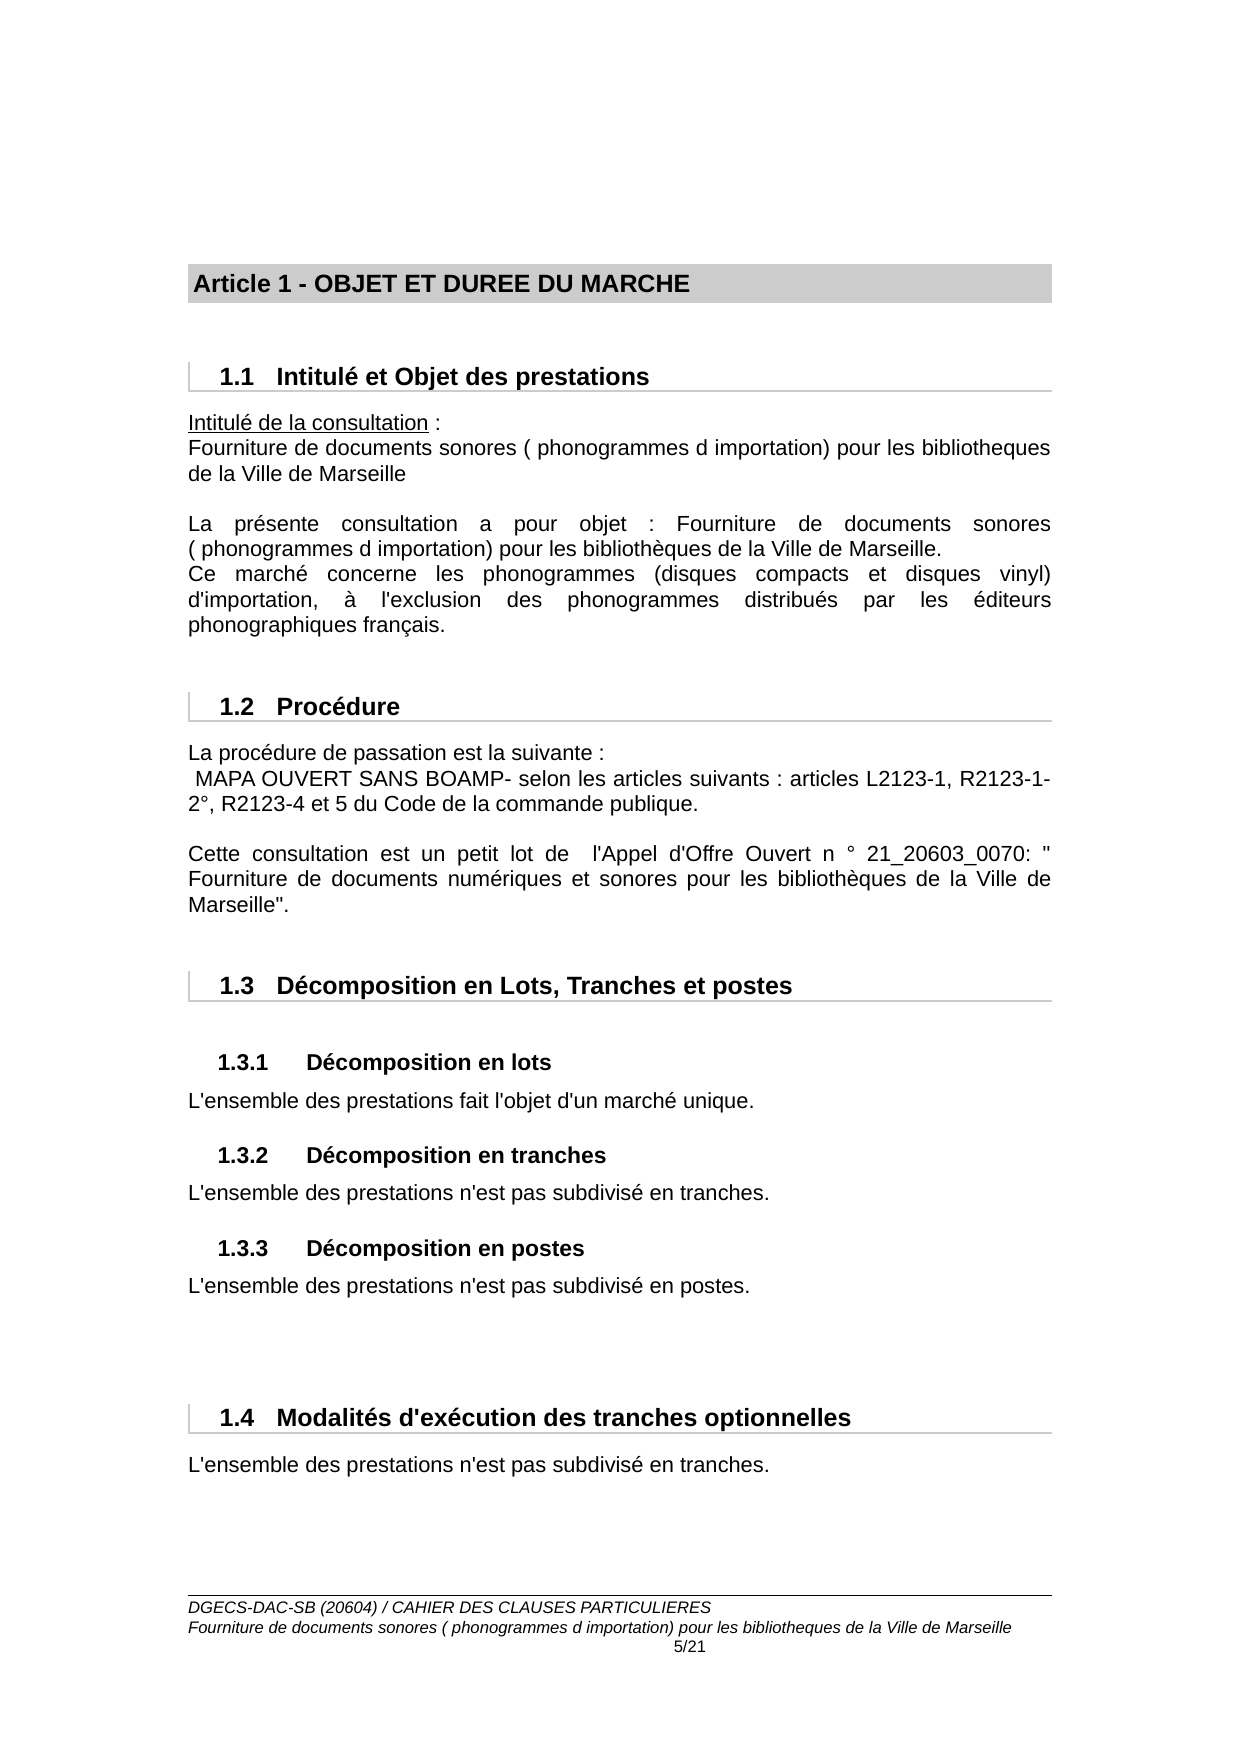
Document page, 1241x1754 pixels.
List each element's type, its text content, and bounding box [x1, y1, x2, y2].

text La procédure de passation est la suivante : [188, 740, 1052, 765]
text L'ensemble des prestations n'est pas subdivisé en postes. [188, 1273, 1052, 1298]
subtitle OBJET ET DUREE DU MARCHE [190, 266, 1050, 300]
subtitle Modalités d'exécution des tranches optionnelles [188, 1403, 1052, 1432]
text Intitulé de la consultation : [188, 410, 1052, 435]
subtitle Intitulé et Objet des prestations [190, 362, 1052, 390]
subtitle Décomposition en tranches [188, 1142, 1052, 1168]
text L'ensemble des prestations n'est pas subdivisé en tranches. [188, 1180, 1052, 1206]
subtitle Décomposition en lots [188, 1049, 1052, 1076]
text La présente consultation a pour objet : Fourniture de documents sonores ( phonogrammes d importation) pour les bibliothèques de la Ville de Marseille. [188, 511, 1052, 561]
text L'ensemble des prestations n'est pas subdivisé en tranches. [188, 1452, 1052, 1477]
text Ce marché concerne les phonogrammes (disques compacts et disques vinyl) d'importation, à l'exclusion des phonogrammes distribués par les éditeurs phonographiques français. [188, 561, 1052, 637]
subtitle Procédure [190, 692, 1052, 720]
text Cette consultation est un petit lot de l'Appel d'Offre Ouvert n ° 21_20603_0070: " Fourniture de documents numériques et sonores pour les bibliothèques de la Ville de Marseille". [188, 841, 1052, 917]
text Fourniture de documents sonores ( phonogrammes d importation) pour les bibliotheques de la Ville de Marseille [188, 435, 1052, 486]
text MAPA OUVERT SANS BOAMP- selon les articles suivants : articles L2123-1, R2123-1-2°, R2123-4 et 5 du Code de la commande publique. [188, 765, 1052, 816]
subtitle Décomposition en postes [188, 1235, 1052, 1261]
text L'ensemble des prestations fait l'objet d'un marché unique. [188, 1087, 1052, 1113]
subtitle Décomposition en Lots, Tranches et postes [190, 971, 1052, 1000]
